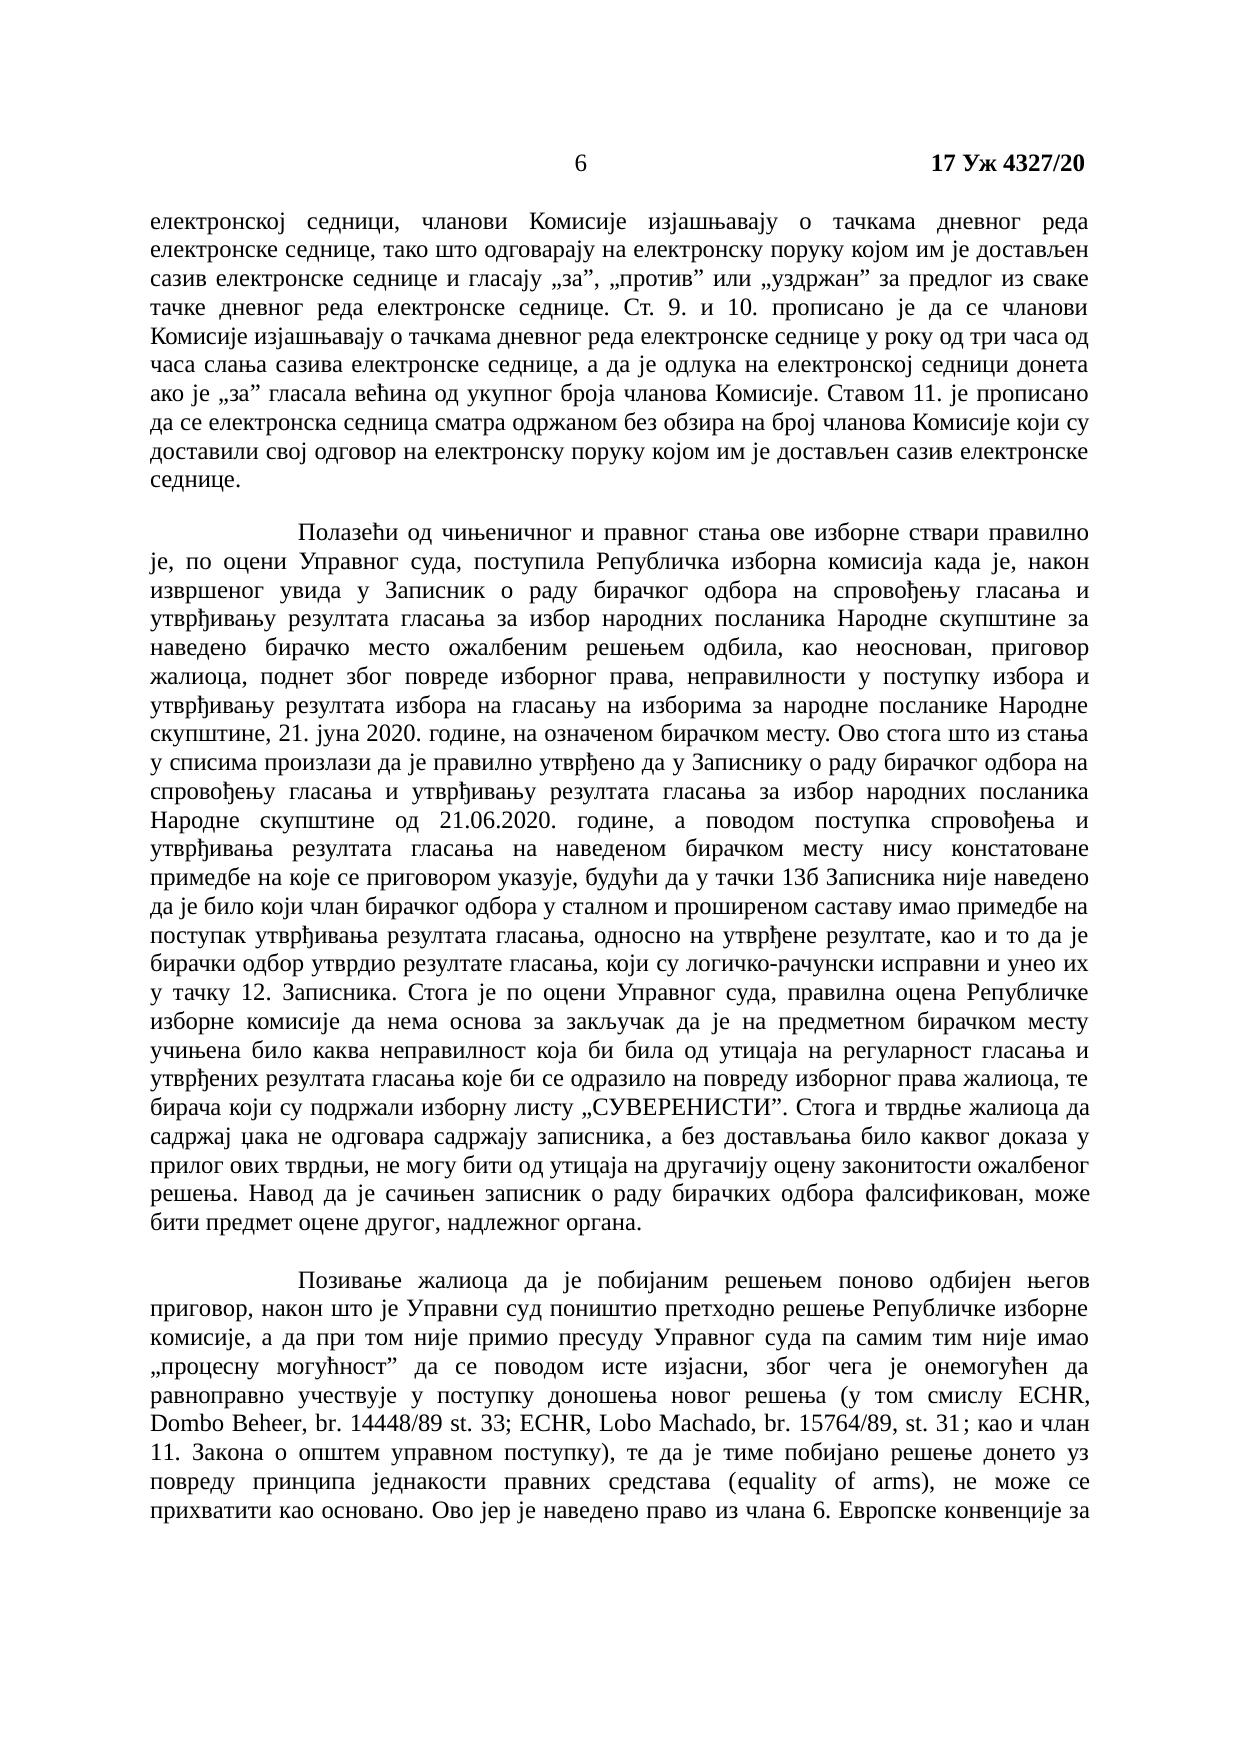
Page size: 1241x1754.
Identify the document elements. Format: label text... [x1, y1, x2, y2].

text Полазећи од чињеничног и правног стања ове изборне ствари правилно је, по оцени Управног суда, поступила Републичка изборна комисија када је, након извршеног увида у Записник о раду бирачког одбора на спровођењу гласања и утврђивању резултата гласања за избор народних посланика Народне скупштине за наведено бирачко место ожалбеним решењем одбила, као неоснован, приговор жалиоца, поднет због повреде изборног права, неправилности у поступку избора и утврђивању резултата избора на гласању на изборима за народне посланике Народне скупштине, 21. јуна 2020. године, на означеном бирачком месту. Ово стога што из стања у списима произлази да је правилно утврђено да у Записнику о раду бирачког одбора на спровођењу гласања и утврђивању резултата гласања за избор народних посланика Народне скупштине од 21.06.2020. године, а поводом поступка спровођења и утврђивања резултата гласања на наведеном бирачком месту нису констатоване примедбе на које се приговором указује, будући да у тачки 13б Записника није наведено да је било који члан бирачког одбора у сталном и проширеном саставу имао примедбе на поступак утврђивања резултата гласања, односно на утврђене резултате, као и то да је бирачки одбор утврдио резултате гласања, који су логичко-рачунски исправни и унео их у тачку 12. Записника. Стога је по оцени Управног суда, правилна оцена Републичке изборне комисије да нема основа за закључак да је на предметном бирачком месту учињена било каква неправилност која би била од утицаја на регуларност гласања и утврђених резултата гласања које би се одразило на повреду изборног права жалиоца, те бирача који су подржали изборну листу „СУВЕРЕНИСТИ”. Стога и тврдње жалиоца да садржај џака не одговара садржају записника, а без достављања било каквог доказа у прилог ових тврдњи, не могу бити од утицаја на другачију оцену законитости ожалбеног решења. Навод да је сачињен записник о раду бирачких одбора фалсификован, може бити предмет оцене другог, надлежног органа. [150, 517, 1090, 1236]
text електронској седници, чланови Комисије изјашњавају о тачкама дневног реда електронске седнице, тако што одговарају на електронску поруку којом им је достављен сазив електронске седнице и гласају „за”, „против” или „уздржан” за предлог из сваке тачке дневног реда електронске седнице. Ст. 9. и 10. прописано је да се чланови Комисије изјашњавају о тачкама дневног реда електронске седнице у року од три часа од часа слања сазива електронске седнице, а да је одлука на електронској седници донета ако је „за” гласала већина од укупног броја чланова Комисије. Ставом 11. је прописано да се електронска седница сматра одржаном без обзира на број чланова Комисије који су доставили свој одговор на електронску поруку којом им је достављен сазив електронске седнице. [150, 206, 1090, 493]
text Позивање жалиоца да је побијаним решењем поново одбијен његов приговор, након што је Управни суд поништио претходно решење Републичке изборне комисије, а да при том није примио пресуду Управног суда па самим тим није имао „процесну могућност” да се поводом исте изјасни, због чега је онемогућен да равноправно учествује у поступку доношења новог решења (у том смислу ECHR, Dombo Beheer, br. 14448/89 st. 33; ECHR, Lobo Machado, br. 15764/89, st. 31; као и члан 11. Закона о општем управном поступку), те да је тиме побијано решење донето уз повреду принципа једнакости правних средстава (equality of arms), не може се прихватити као основано. Ово јер је наведено право из члана 6. Европске конвенције за [150, 1265, 1090, 1523]
